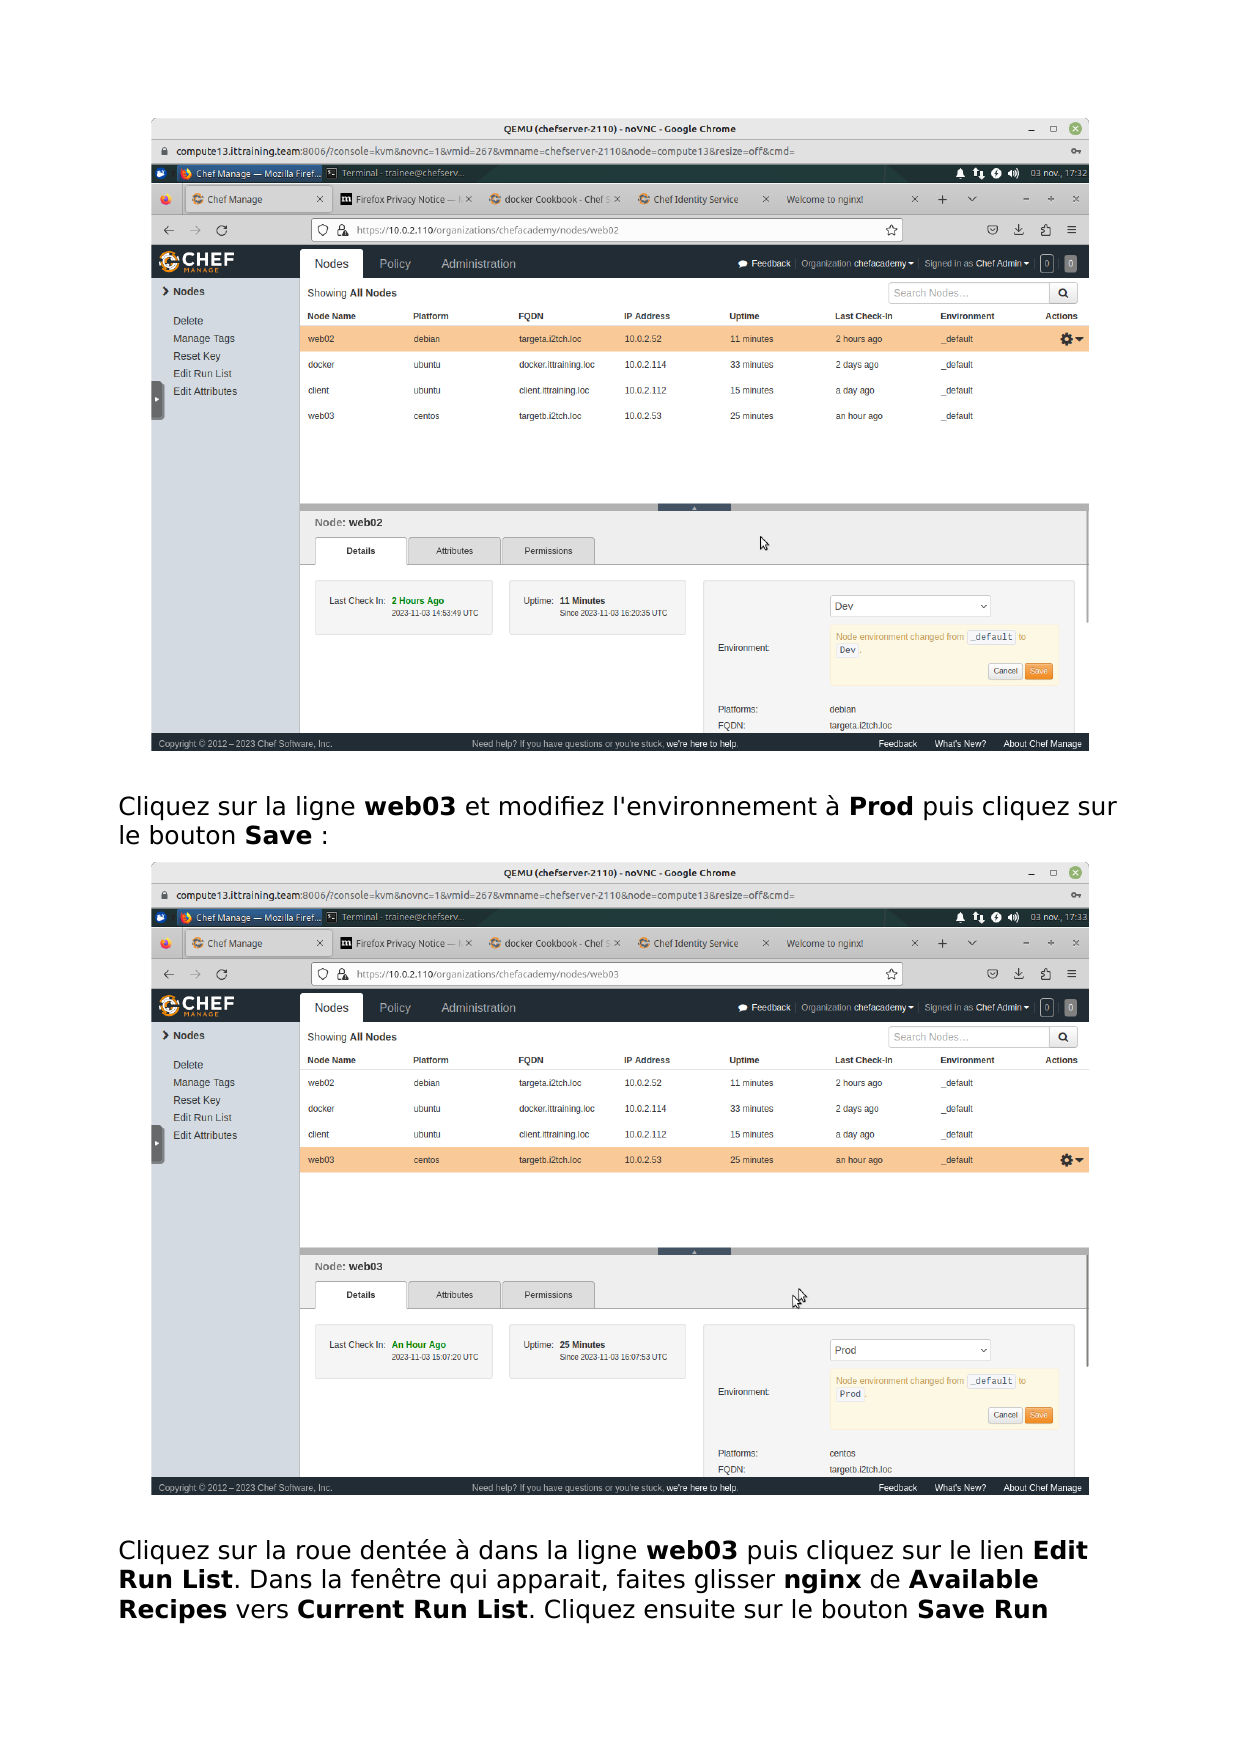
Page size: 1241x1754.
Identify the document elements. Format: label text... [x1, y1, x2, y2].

text Cliquez sur la ligne web03 et modifiez l'environnement à Prod puis cliquez sur le bouton Save : [118, 792, 1122, 850]
picture [151, 862, 1089, 1495]
text Cliquez sur la roue dentée à dans la ligne web03 puis cliquez sur le lien Edit Run List. Dans la fenêtre qui apparait, faites glisser nginx de Available Recipes vers Current Run List. Cliquez ensuite sur le bouton Save Run [118, 1536, 1122, 1624]
picture [151, 118, 1089, 751]
